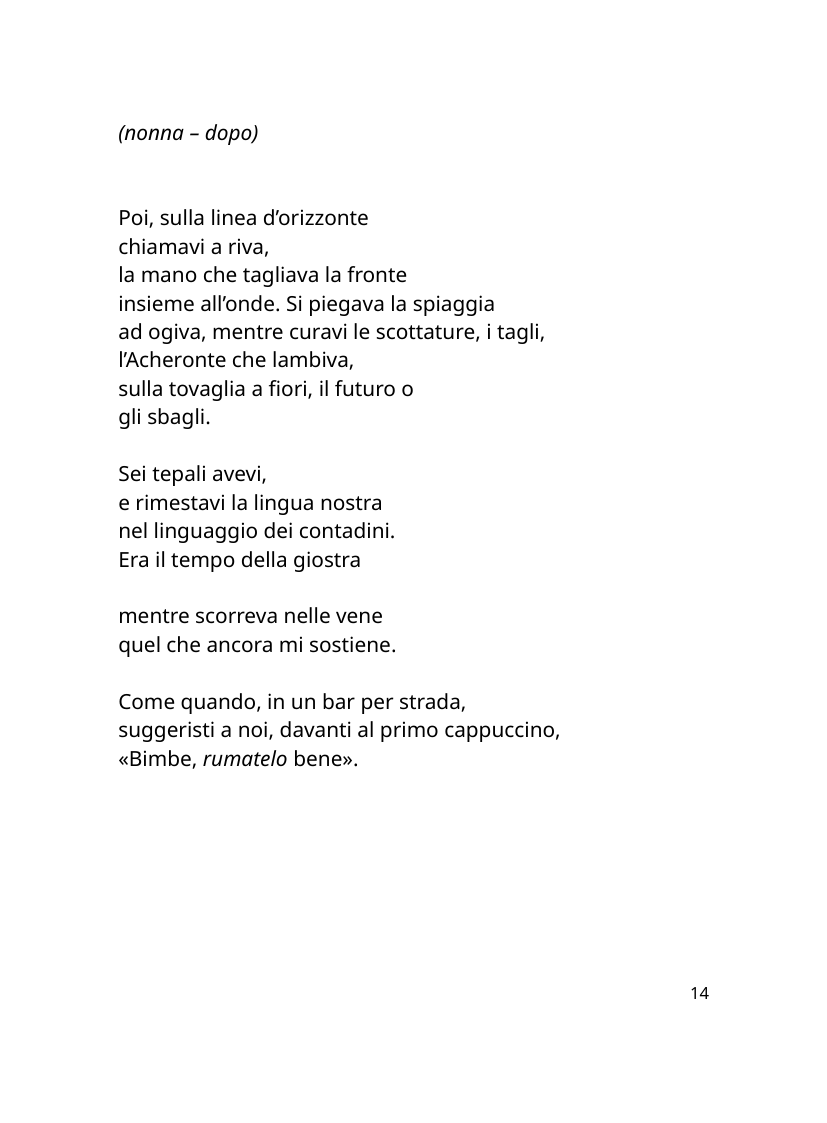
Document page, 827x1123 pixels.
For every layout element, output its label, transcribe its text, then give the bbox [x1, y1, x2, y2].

text Era il tempo della giostra [118, 545, 709, 573]
text la mano che tagliava la fronte [118, 260, 709, 289]
text Sei tepali avevi, [118, 459, 709, 488]
text (nonna – dopo) [118, 118, 709, 147]
text Poi, sulla linea d’orizzonte [118, 203, 709, 232]
text suggeristi a noi, davanti al primo cappuccino, [118, 715, 709, 744]
text «Bimbe, rumatelo bene». [118, 744, 709, 772]
text mentre scorreva nelle vene [118, 602, 709, 630]
text sulla tovaglia a fiori, il futuro o [118, 374, 709, 402]
text nel linguaggio dei contadini. [118, 516, 709, 545]
text l’Acheronte che lambiva, [118, 346, 709, 374]
text chiamavi a riva, [118, 232, 709, 260]
text Come quando, in un bar per strada, [118, 687, 709, 715]
text e rimestavi la lingua nostra [118, 488, 709, 516]
text gli sbagli. [118, 402, 709, 431]
text insieme all’onde. Si piegava la spiaggia [118, 289, 709, 317]
text quel che ancora mi sostiene. [118, 630, 709, 658]
text ad ogiva, mentre curavi le scottature, i tagli, [118, 317, 709, 346]
